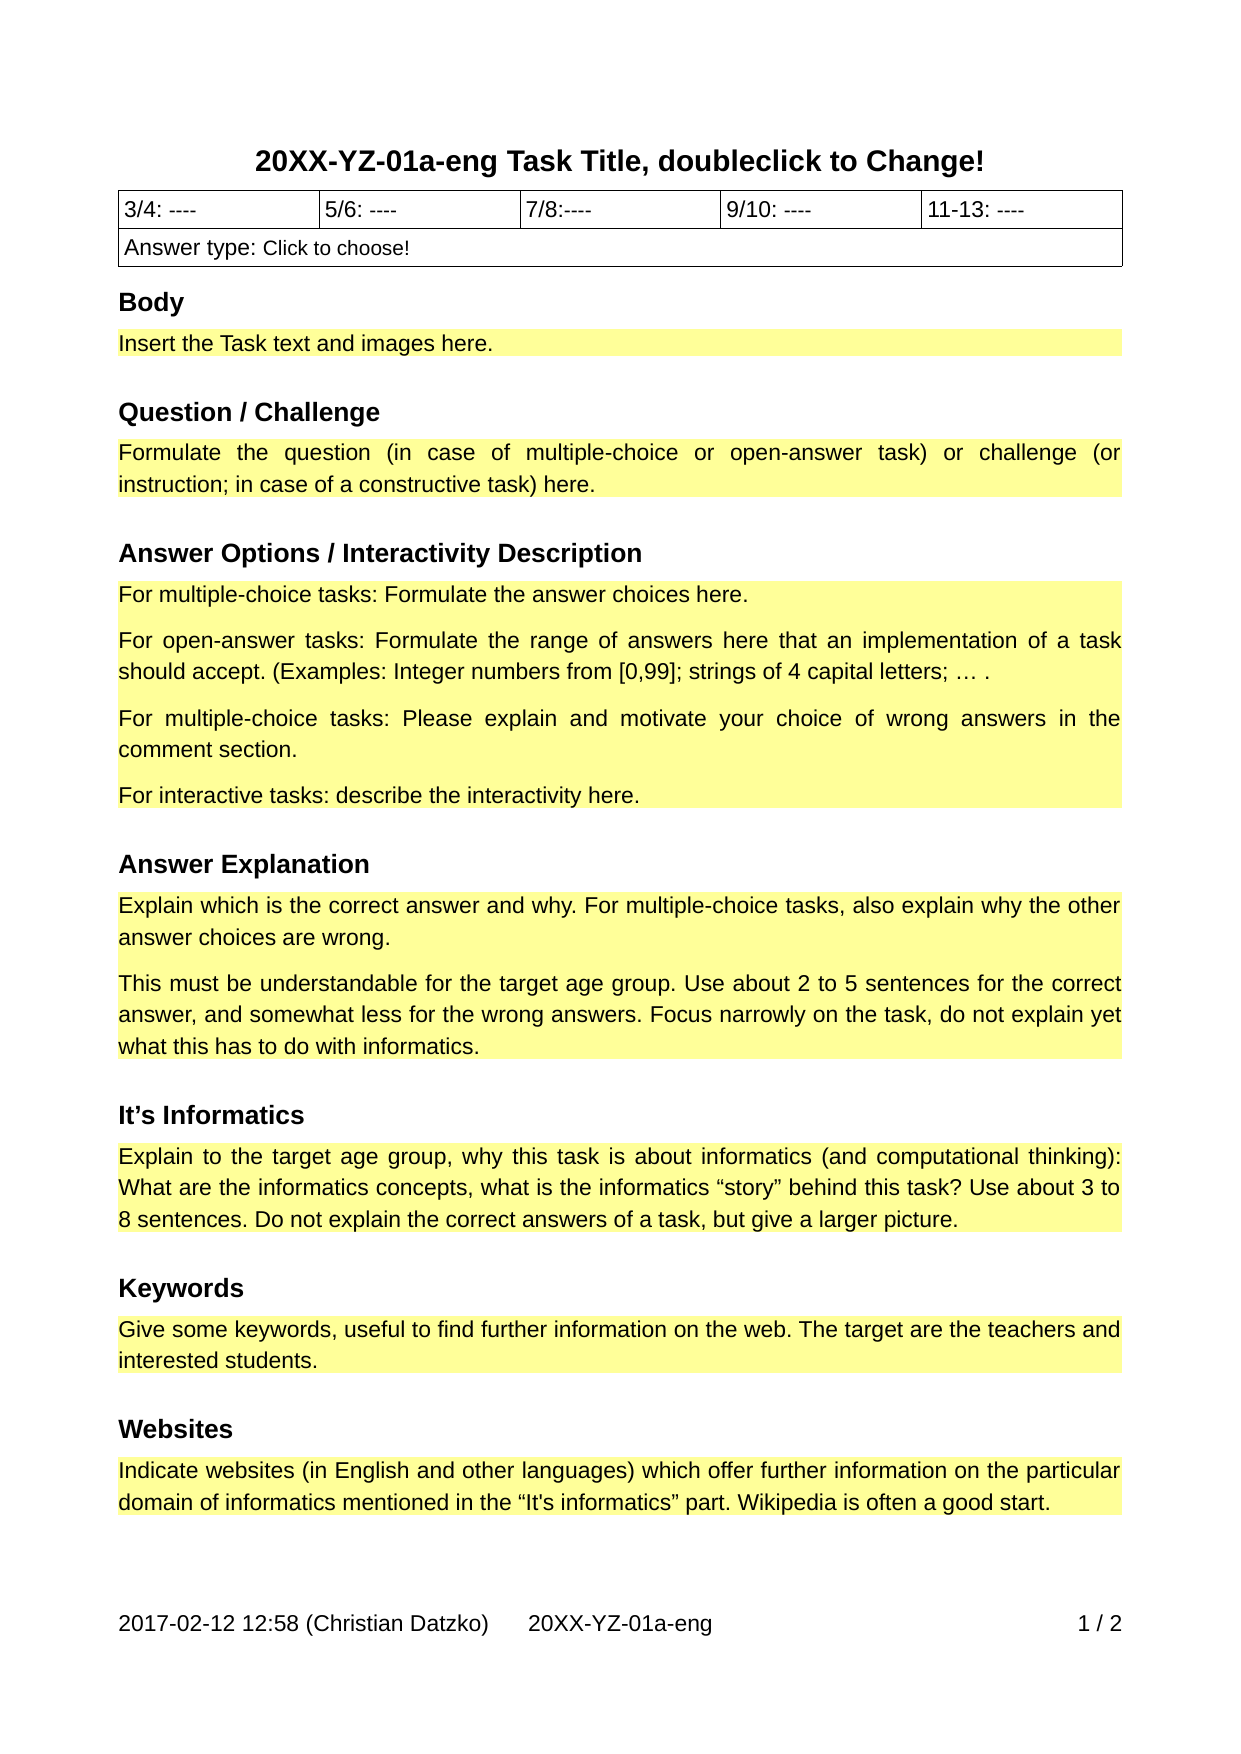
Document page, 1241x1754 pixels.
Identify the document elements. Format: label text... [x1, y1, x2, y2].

subtitle Keywords [118, 1273, 1122, 1303]
table_header 9/10: ---- [721, 191, 921, 228]
subtitle Websites [118, 1414, 1122, 1444]
subtitle 20XX-YZ-01a-eng Task Title, doubleclick to Change! [118, 143, 1122, 177]
table_cell Answer type: Click to choose! [119, 229, 1122, 266]
text Explain which is the correct answer and why. For multiple-choice tasks, also explain why the other answer choices are wrong. [118, 892, 1122, 950]
subtitle Question / Challenge [118, 396, 1122, 427]
text For open-answer tasks: Formulate the range of answers here that an implementation of a task should accept. (Examples: Integer numbers from [0,99]; strings of 4 capital letters; … . [118, 627, 1122, 685]
subtitle Body [118, 287, 1122, 317]
subtitle It’s Informatics [118, 1100, 1122, 1130]
table_header 5/6: ---- [320, 191, 520, 228]
text Explain to the target age group, why this task is about informatics (and computational thinking): What are the informatics concepts, what is the informatics “story” behind this task? Use about 3 to 8 sentences. Do not explain the correct answers of a task, but give a larger picture. [118, 1143, 1122, 1232]
text Formulate the question (in case of multiple-choice or open-answer task) or challenge (or instruction; in case of a constructive task) here. [118, 439, 1122, 497]
table_header 3/4: ---- [119, 191, 319, 228]
text Indicate websites (in English and other languages) which offer further information on the particular domain of informatics mentioned in the “It's informatics” part. Wikipedia is often a good start. [118, 1457, 1122, 1515]
text Give some keywords, useful to find further information on the web. The target are the teachers and interested students. [118, 1316, 1122, 1373]
text This must be understandable for the target age group. Use about 2 to 5 sentences for the correct answer, and somewhat less for the wrong answers. Focus narrowly on the task, do not explain yet what this has to do with informatics. [118, 970, 1122, 1059]
table_header 11-13: ---- [922, 191, 1122, 228]
table_header 7/8:---- [521, 191, 720, 228]
subtitle Answer Explanation [118, 849, 1122, 879]
text Insert the Task text and images here. [118, 329, 1122, 356]
subtitle Answer Options / Interactivity Description [118, 538, 1122, 568]
text For multiple-choice tasks: Please explain and motivate your choice of wrong answers in the comment section. [118, 704, 1122, 762]
text For interactive tasks: describe the interactivity here. [118, 782, 1122, 808]
text For multiple-choice tasks: Formulate the answer choices here. [118, 581, 1122, 607]
